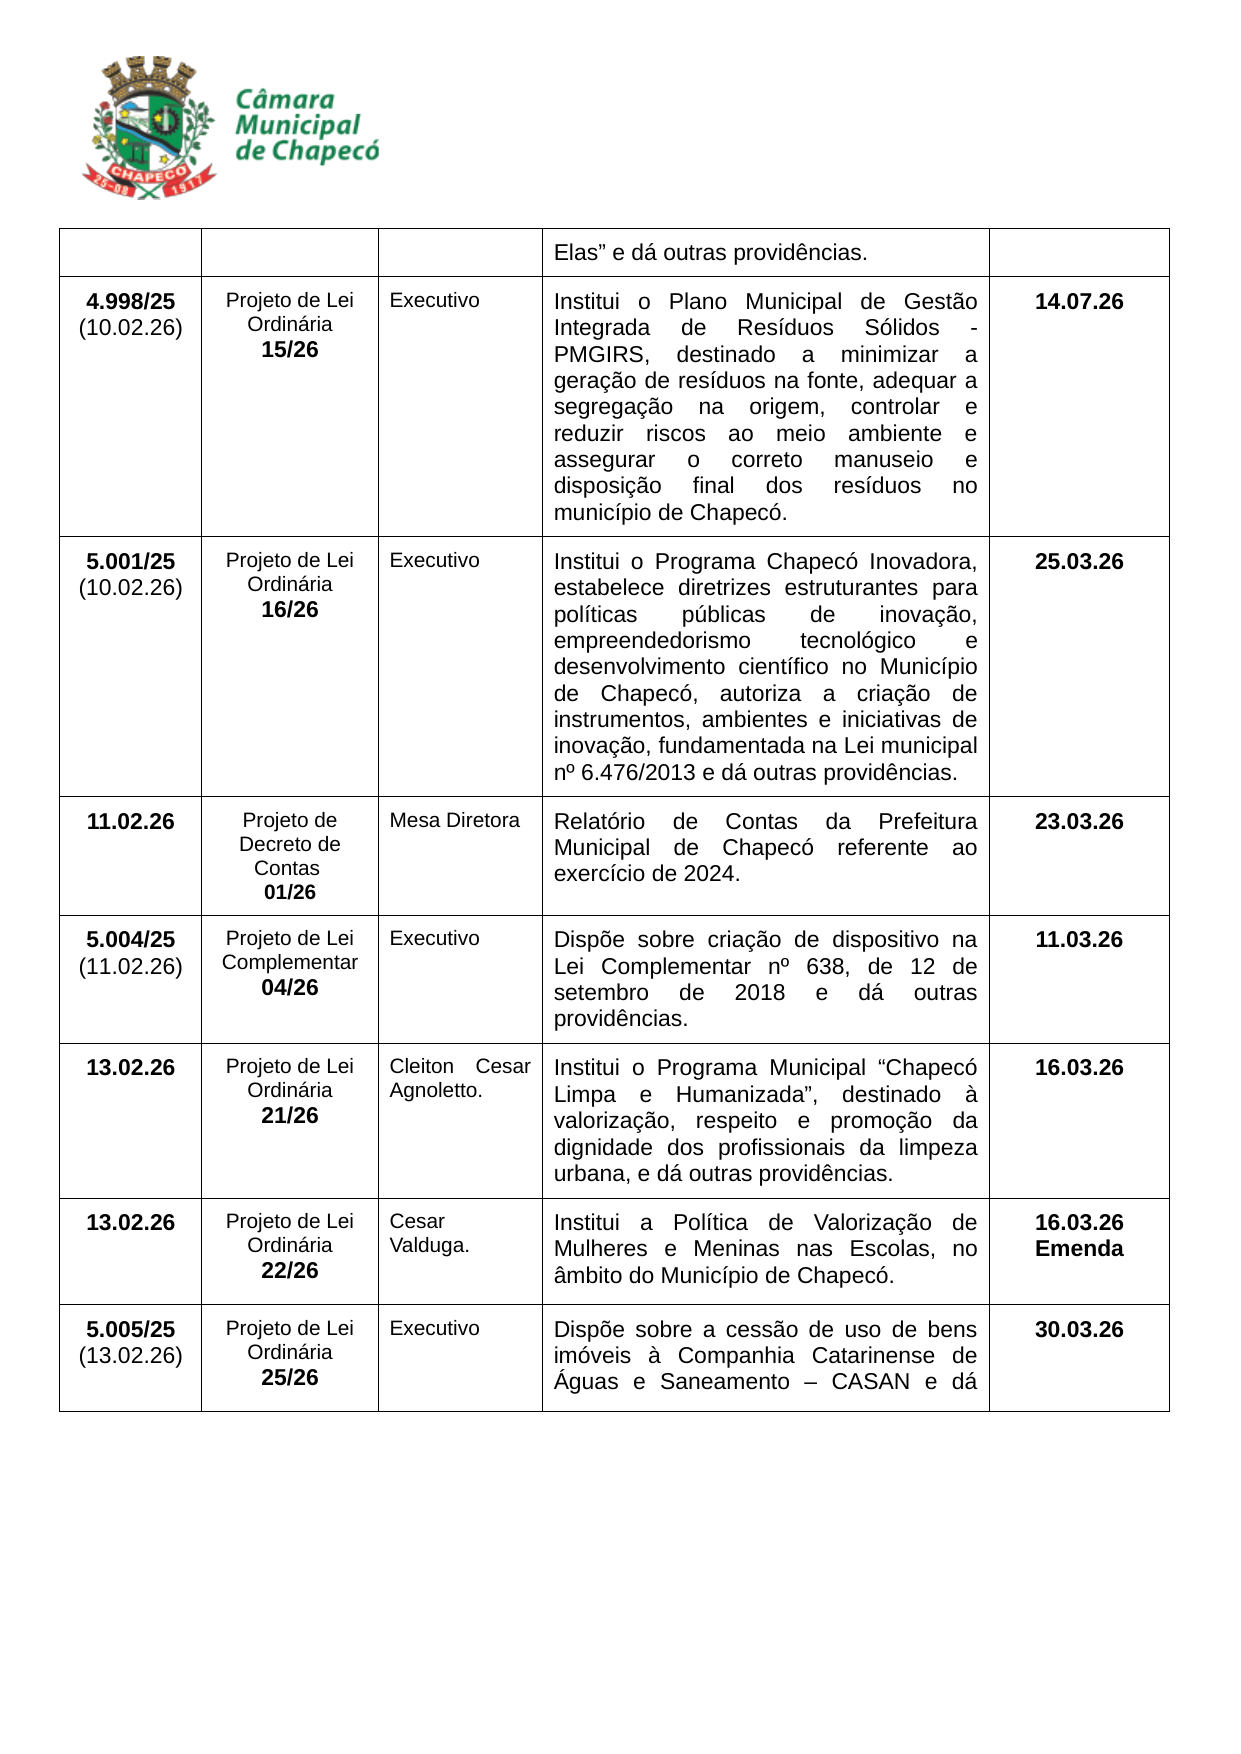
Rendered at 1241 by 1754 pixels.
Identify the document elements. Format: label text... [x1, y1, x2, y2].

table_cell 30.03.26 [990, 1305, 1169, 1411]
table_cell Projeto de Decreto de Contas 01/26 [202, 797, 378, 915]
table_cell Institui o Programa Municipal “Chapecó Limpa e Humanizada”, destinado à valorização, respeito e promoção da dignidade dos profissionais da limpeza urbana, e dá outras providências. [543, 1044, 989, 1197]
table_cell 25.03.26 [990, 537, 1169, 796]
table_cell 13.02.26 [60, 1199, 201, 1304]
table_cell 11.02.26 [60, 797, 201, 915]
table_cell 11.03.26 [990, 916, 1169, 1043]
table_cell Relatório de Contas da Prefeitura Municipal de Chapecó referente ao exercício de 2024. [543, 797, 989, 915]
table_cell Mesa Diretora [379, 797, 542, 915]
picture [81, 56, 379, 200]
table_cell 5.004/25 (11.02.26) [60, 916, 201, 1043]
table_cell Institui a Política de Valorização de Mulheres e Meninas nas Escolas, no âmbito do Município de Chapecó. [543, 1199, 989, 1304]
table_cell Executivo [379, 277, 542, 536]
table_cell 16.03.26 Emenda [990, 1199, 1169, 1304]
table_cell Institui o Programa Chapecó Inovadora, estabelece diretrizes estruturantes para políticas públicas de inovação, empreendedorismo tecnológico e desenvolvimento científico no Município de Chapecó, autoriza a criação de instrumentos, ambientes e iniciativas de inovação, fundamentada na Lei municipal nº 6.476/2013 e dá outras providências. [543, 537, 989, 796]
table_cell Cesar Valduga. [379, 1199, 542, 1304]
table_cell Projeto de Lei Ordinária 22/26 [202, 1199, 378, 1304]
table_cell 16.03.26 [990, 1044, 1169, 1197]
table_cell 23.03.26 [990, 797, 1169, 915]
table_cell Executivo [379, 1305, 542, 1411]
table_cell 5.001/25 (10.02.26) [60, 537, 201, 796]
table_cell [379, 229, 542, 276]
table_cell Executivo [379, 916, 542, 1043]
table_cell 5.005/25 (13.02.26) [60, 1305, 201, 1411]
table_cell Projeto de Lei Ordinária 15/26 [202, 277, 378, 536]
table_cell Elas” e dá outras providências. [543, 229, 989, 276]
table_cell 4.998/25 (10.02.26) [60, 277, 201, 536]
table_cell Projeto de Lei Ordinária 16/26 [202, 537, 378, 796]
table_cell [990, 229, 1169, 276]
table_cell Cleiton Cesar Agnoletto. [379, 1044, 542, 1197]
table_cell Dispõe sobre a cessão de uso de bens imóveis à Companhia Catarinense de Águas e Saneamento – CASAN e dá [543, 1305, 989, 1411]
table_cell Projeto de Lei Ordinária 21/26 [202, 1044, 378, 1197]
table_cell Institui o Plano Municipal de Gestão Integrada de Resíduos Sólidos - PMGIRS, destinado a minimizar a geração de resíduos na fonte, adequar a segregação na origem, controlar e reduzir riscos ao meio ambiente e assegurar o correto manuseio e disposição final dos resíduos no município de Chapecó. [543, 277, 989, 536]
table_cell 13.02.26 [60, 1044, 201, 1197]
table_cell [60, 229, 201, 276]
table_cell Executivo [379, 537, 542, 796]
table_cell 14.07.26 [990, 277, 1169, 536]
table_cell Projeto de Lei Complementar 04/26 [202, 916, 378, 1043]
table_cell Dispõe sobre criação de dispositivo na Lei Complementar nº 638, de 12 de setembro de 2018 e dá outras providências. [543, 916, 989, 1043]
table_cell [202, 229, 378, 276]
table_cell Projeto de Lei Ordinária 25/26 [202, 1305, 378, 1411]
